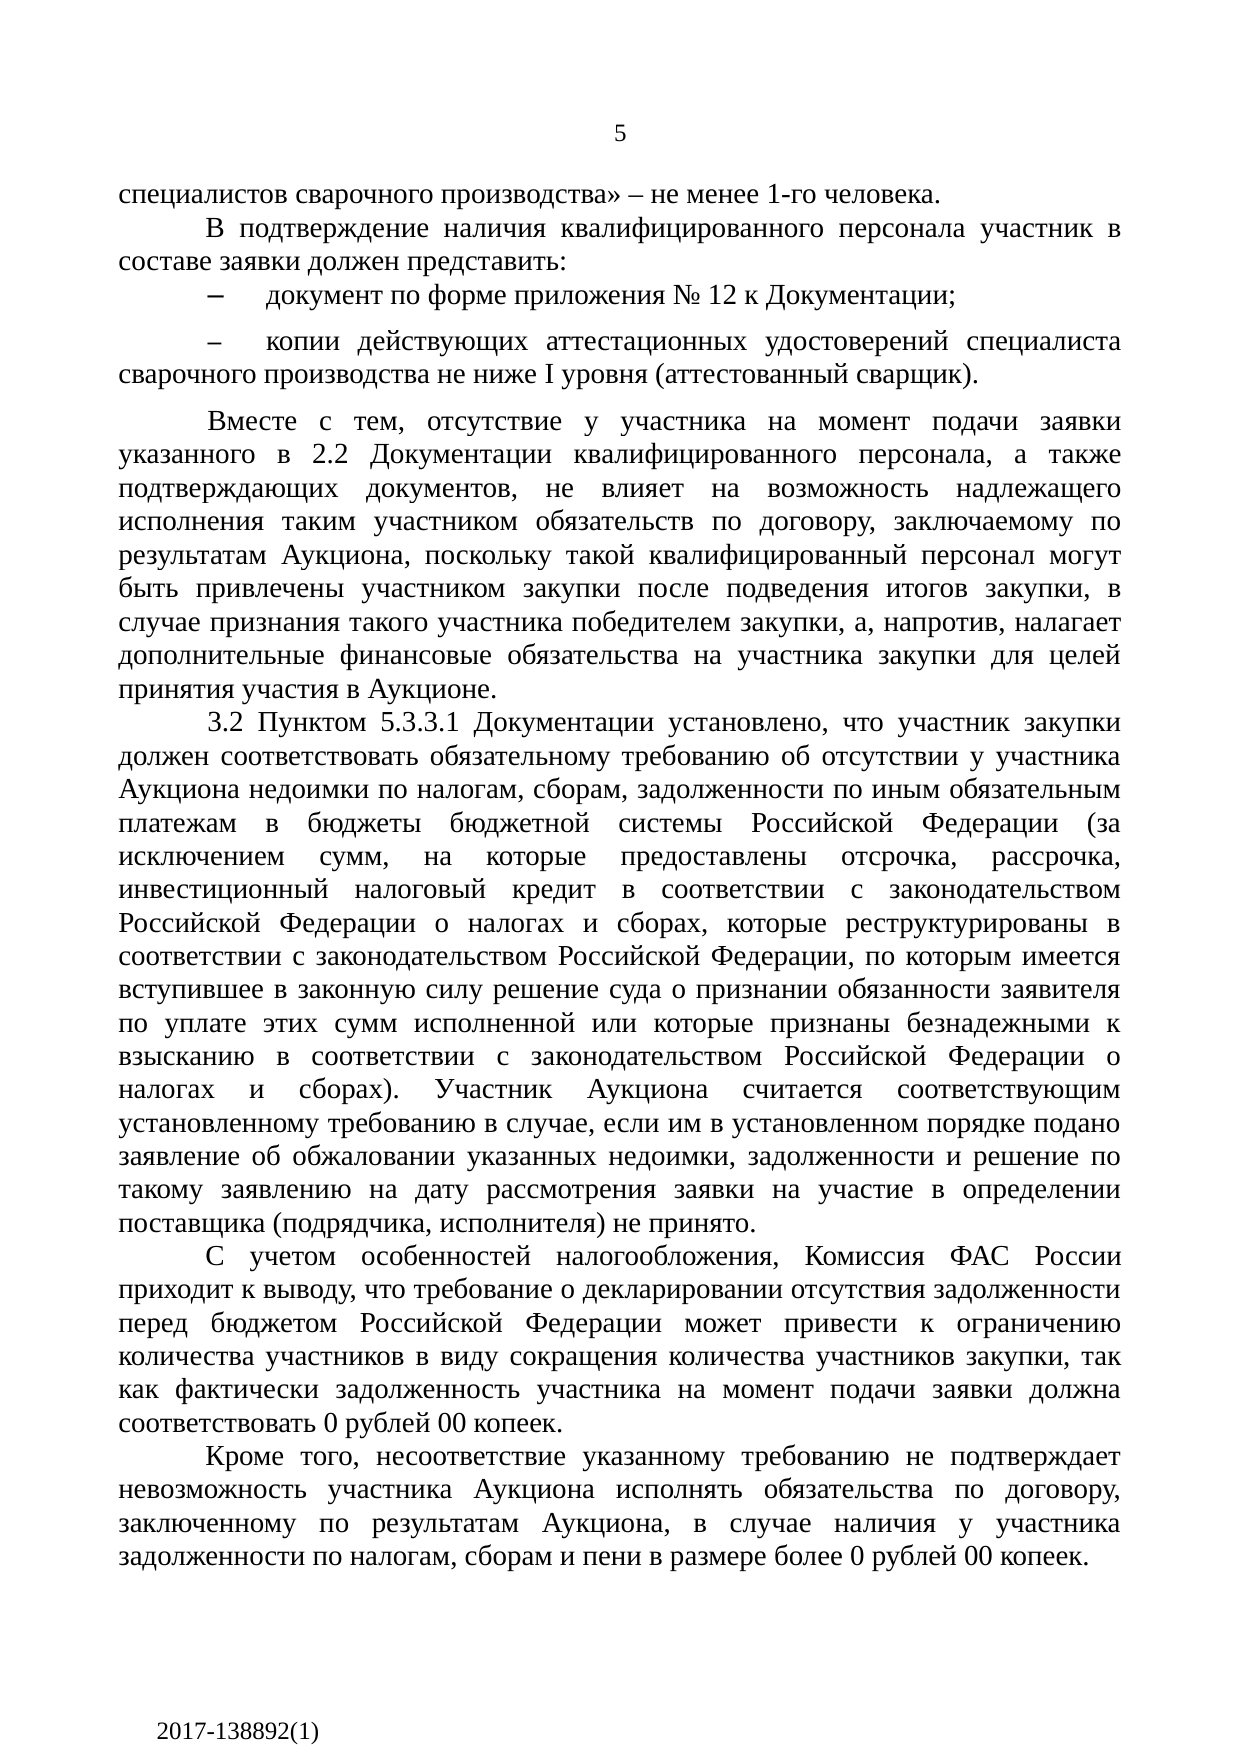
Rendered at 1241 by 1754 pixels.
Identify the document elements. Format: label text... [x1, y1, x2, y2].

text В подтверждение наличия квалифицированного персонала участник в составе заявки должен представить: [118, 210, 1122, 277]
text 3.2 Пунктом 5.3.3.1 Документации установлено, что участник закупки должен соответствовать обязательному требованию об отсутствии у участника Аукциона недоимки по налогам, сборам, задолженности по иным обязательным платежам в бюджеты бюджетной системы Российской Федерации (за исключением сумм, на которые предоставлены отсрочка, рассрочка, инвестиционный налоговый кредит в соответствии с законодательством Российской Федерации о налогах и сборах, которые реструктурированы в соответствии с законодательством Российской Федерации, по которым имеется вступившее в законную силу решение суда о признании обязанности заявителя по уплате этих сумм исполненной или которые признаны безнадежными к взысканию в соответствии с законодательством Российской Федерации о налогах и сборах). Участник Аукциона считается соответствующим установленному требованию в случае, если им в установленном порядке подано заявление об обжаловании указанных недоимки, задолженности и решение по такому заявлению на дату рассмотрения заявки на участие в определении поставщика (подрядчика, исполнителя) не принято. [118, 704, 1122, 1238]
text Кроме того, несоответствие указанному требованию не подтверждает невозможность участника Аукциона исполнять обязательства по договору, заключенному по результатам Аукциона, в случае наличия у участника задолженности по налогам, сборам и пени в размере более 0 рублей 00 копеек. [118, 1438, 1122, 1572]
text Вместе с тем, отсутствие у участника на момент подачи заявки указанного в 2.2 Документации квалифицированного персонала, а также подтверждающих документов, не влияет на возможность надлежащего исполнения таким участником обязательств по договору, заключаемому по результатам Аукциона, поскольку такой квалифицированный персонал могут быть привлечены участником закупки после подведения итогов закупки, в случае признания такого участника победителем закупки, а, напротив, налагает дополнительные финансовые обязательства на участника закупки для целей принятия участия в Аукционе. [118, 403, 1122, 704]
text С учетом особенностей налогообложения, Комиссия ФАС России приходит к выводу, что требование о декларировании отсутствия задолженности перед бюджетом Российской Федерации может привести к ограничению количества участников в виду сокращения количества участников закупки, так как фактически задолженность участника на момент подачи заявки должна соответствовать 0 рублей 00 копеек. [118, 1238, 1122, 1438]
list копии действующих аттестационных удостоверений специалиста сварочного производства не ниже I уровня (аттестованный сварщик). [118, 323, 1122, 390]
text специалистов сварочного производства» – не менее 1-го человека. [118, 176, 1122, 210]
list документ по форме приложения № 12 к Документации; [118, 277, 1122, 311]
